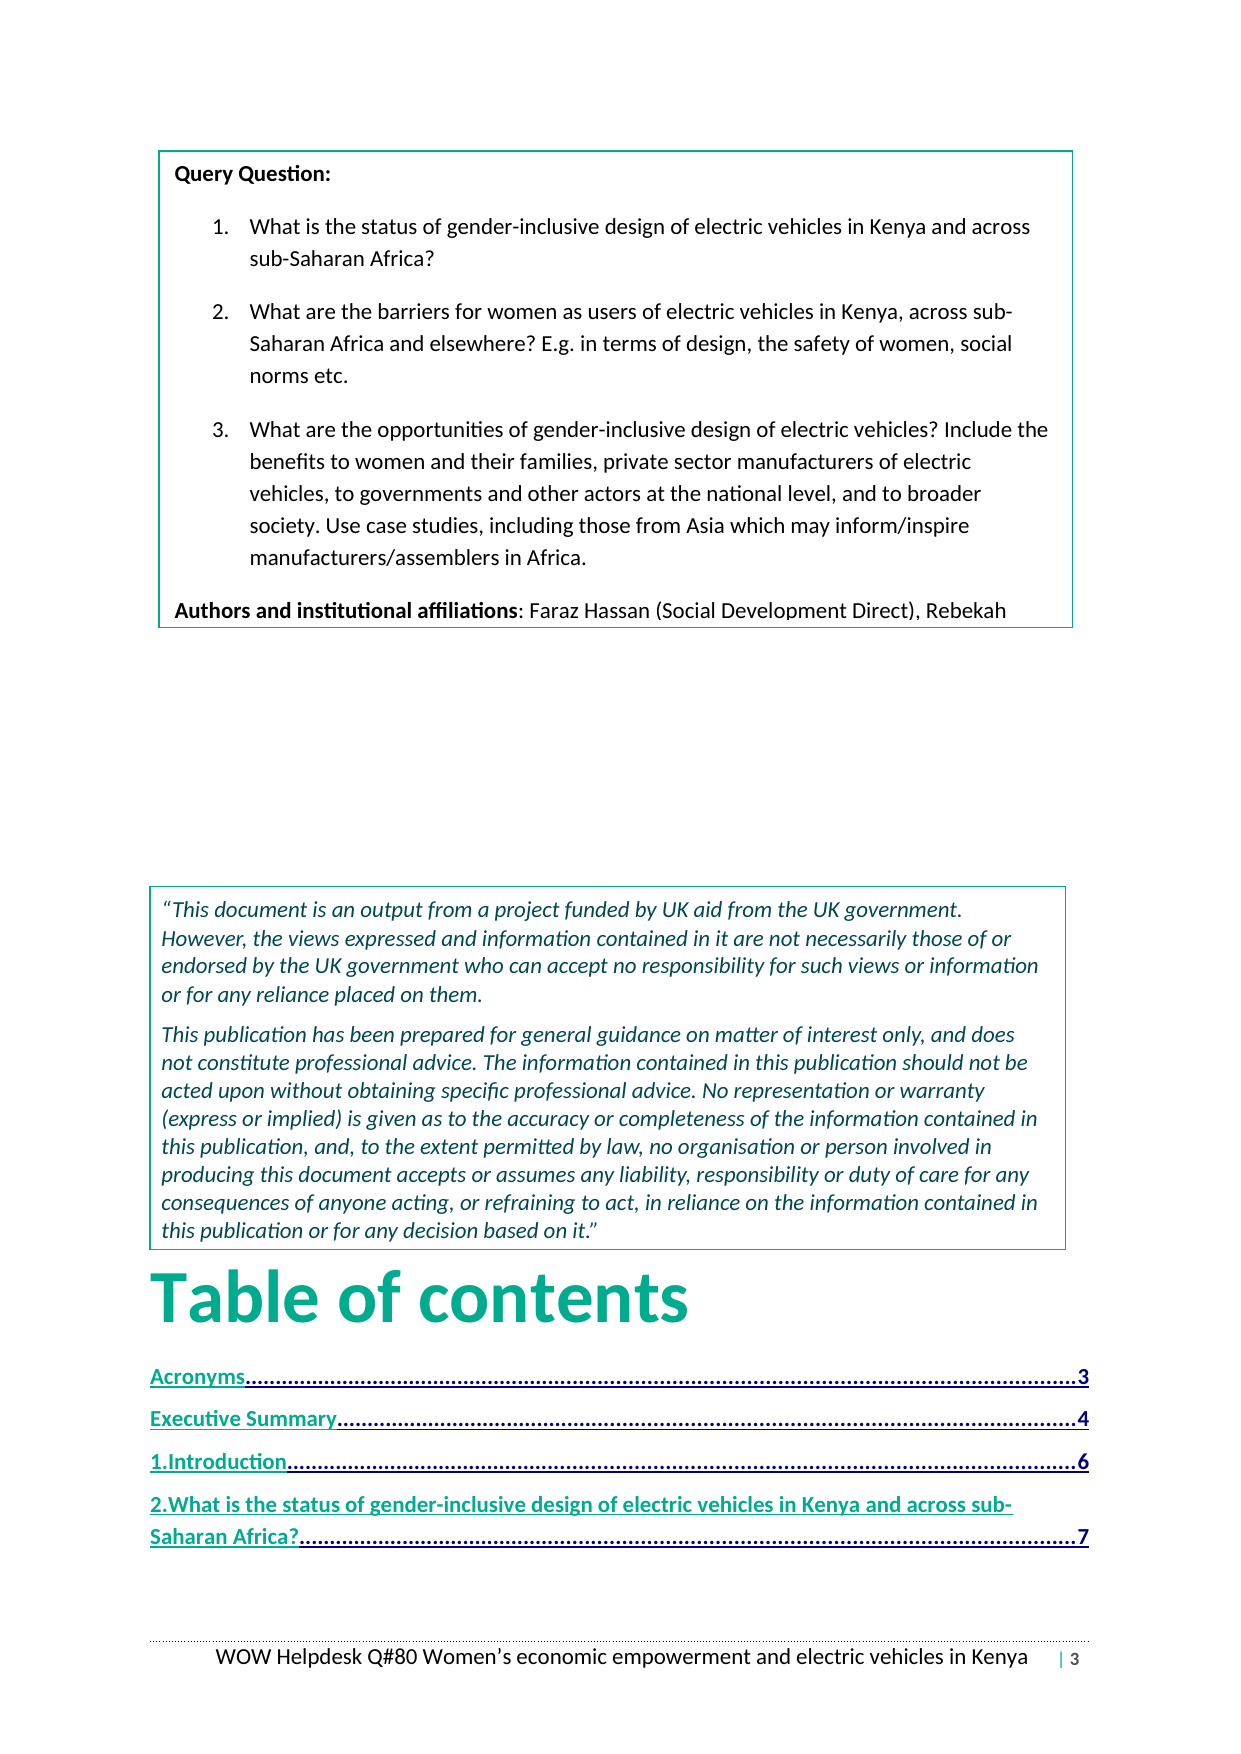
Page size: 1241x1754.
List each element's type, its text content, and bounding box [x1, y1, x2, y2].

text Query Question: [174, 159, 1057, 187]
text 1. Introduction 6 [150, 1447, 1090, 1475]
title Table of contents [150, 1249, 1090, 1341]
list What are the opportunities of gender-inclusive design of electric vehicles? Include the benefits to women and their families, private sector manufacturers of electric vehicles, to governments and other actors at the national level, and to broader society. Use case studies, including those from Asia which may inform/inspire manufacturers/assemblers in Africa. [212, 415, 1057, 571]
text 2. What is the status of gender-inclusive design of electric vehicles in Kenya and across sub-Saharan Africa? 7 [150, 1490, 1090, 1550]
text Authors and institutional affiliations: Faraz Hassan (Social Development Direct), Rebekah Martin (Social Development Direct), Vidya Naidu (Independent) [174, 596, 1057, 619]
list What are the barriers for women as users of electric vehicles in Kenya, across sub-Saharan Africa and elsewhere? E.g. in terms of design, the safety of women, social norms etc. [212, 297, 1057, 390]
table_header “This document is an output from a project funded by UK aid from the UK government. However, the views expressed and information contained in it are not necessarily those of or endorsed by the UK government who can accept no responsibility for such views or information or for any reliance placed on them. This publication has been prepared for general guidance on matter of interest only, and does not constitute professional advice. The information contained in this publication should not be acted upon without obtaining specific professional advice. No representation or warranty (express or implied) is given as to the accuracy or completeness of the information contained in this publication, and, to the extent permitted by law, no organisation or person involved in producing this document accepts or assumes any liability, responsibility or duty of care for any consequences of anyone acting, or refraining to act, in reliance on the information contained in this publication or for any decision based on it.” [151, 887, 1065, 1248]
list What is the status of gender-inclusive design of electric vehicles in Kenya and across sub-Saharan Africa? [212, 212, 1057, 272]
text Acronyms 3 [150, 1362, 1090, 1390]
text Executive Summary 4 [150, 1404, 1090, 1433]
